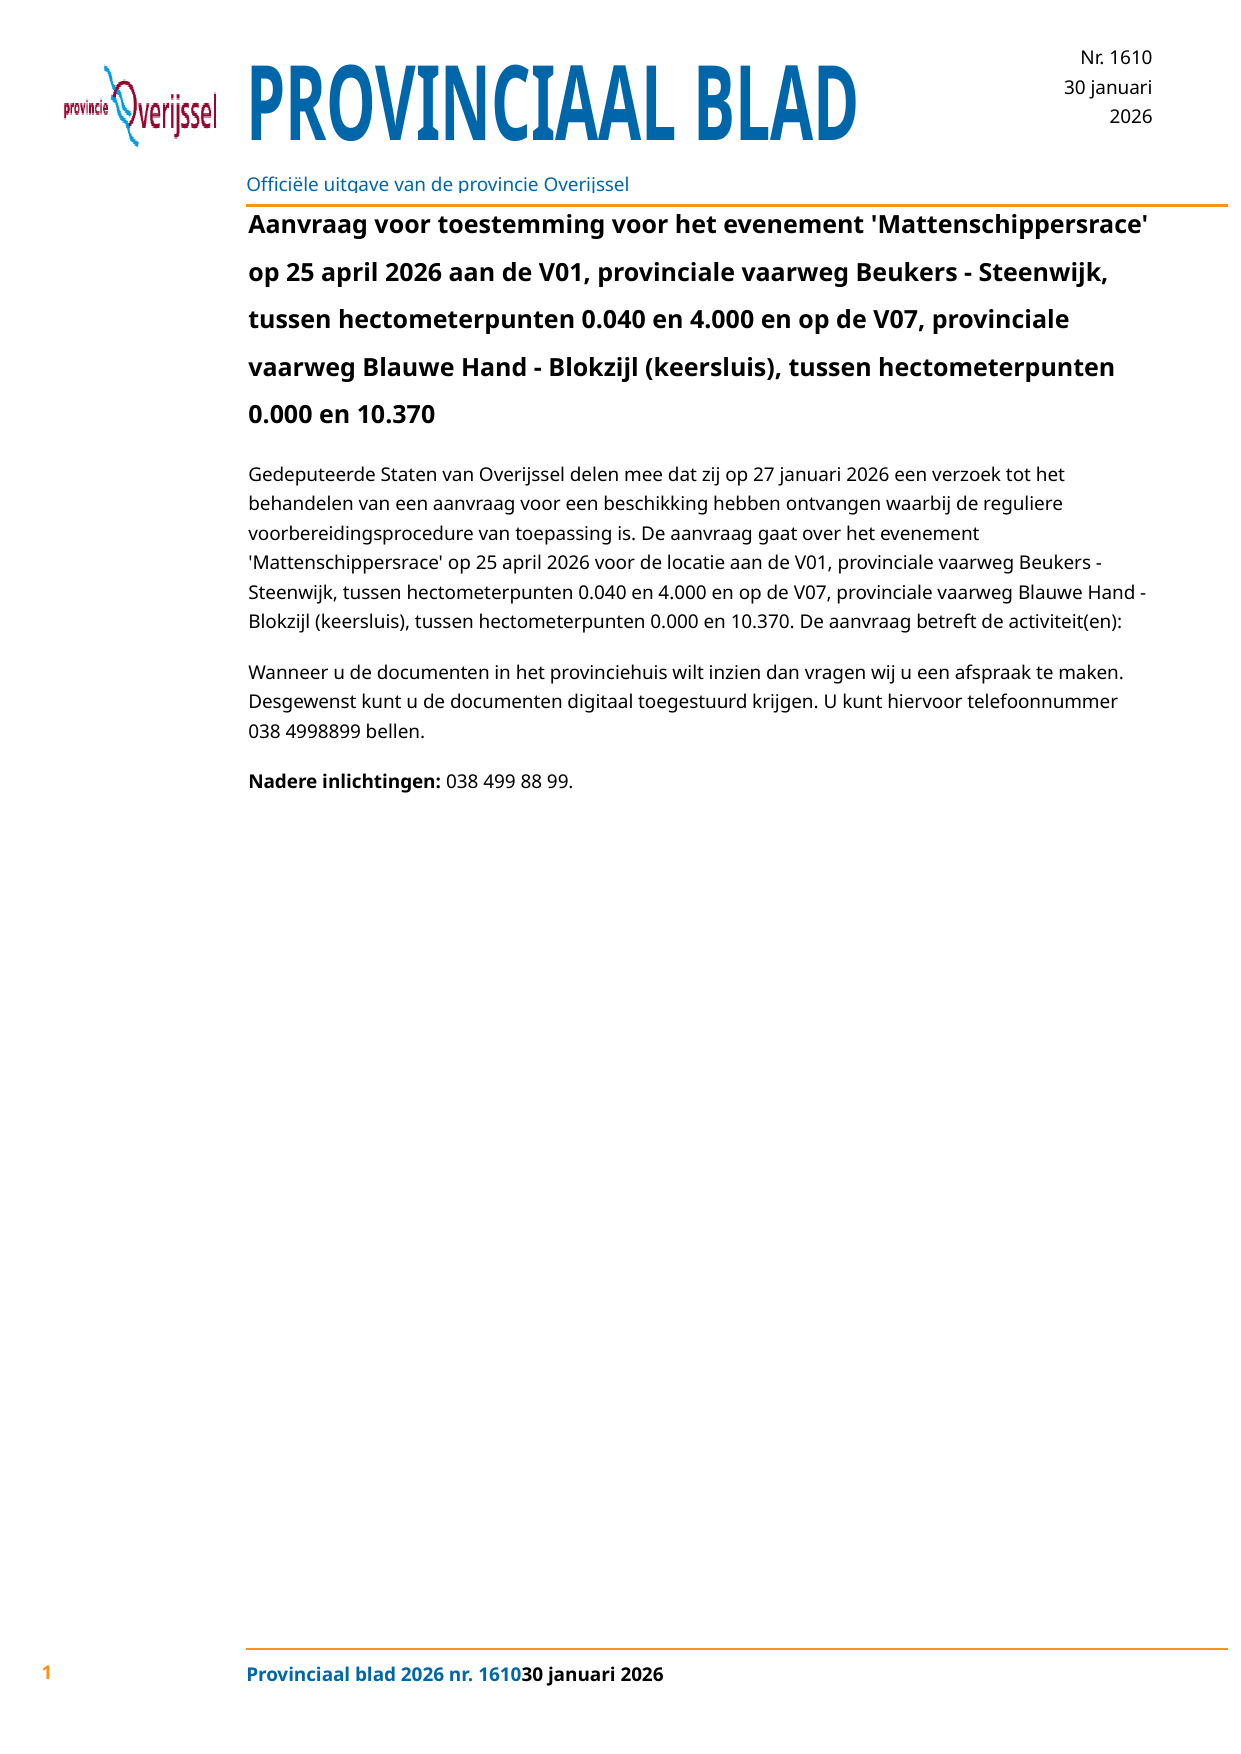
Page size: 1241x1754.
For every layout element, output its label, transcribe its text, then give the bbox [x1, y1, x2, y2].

text Gedeputeerde Staten van Overijssel delen mee dat zij op 27 januari 2026 een verzoek tot het behandelen van een aanvraag voor een beschikking hebben ontvangen waarbij de reguliere voorbereidingsprocedure van toepassing is. De aanvraag gaat over het evenement 'Mattenschippersrace' op 25 april 2026 voor de locatie aan de V01, provinciale vaarweg Beukers - Steenwijk, tussen hectometerpunten 0.040 en 4.000 en op de V07, provinciale vaarweg Blauwe Hand - Blokzijl (keersluis), tussen hectometerpunten 0.000 en 10.370. De aanvraag betreft de activiteit(en): [248, 461, 1152, 634]
text Nadere inlichtingen: 038 499 88 99. [248, 769, 1152, 794]
picture [41, 47, 231, 172]
text Wanneer u de documenten in het provinciehuis wilt inzien dan vragen wij u een afspraak te maken. Desgewenst kunt u de documenten digitaal toegestuurd krijgen. U kunt hiervoor telefoonnummer 038 4998899 bellen. [248, 659, 1152, 744]
text Aanvraag voor toestemming voor het evenement 'Mattenschippersrace' op 25 april 2026 aan de V01, provinciale vaarweg Beukers - Steenwijk, tussen hectometerpunten 0.040 en 4.000 en op de V07, provinciale vaarweg Blauwe Hand - Blokzijl (keersluis), tussen hectometerpunten 0.000 en 10.370 [248, 207, 1152, 431]
